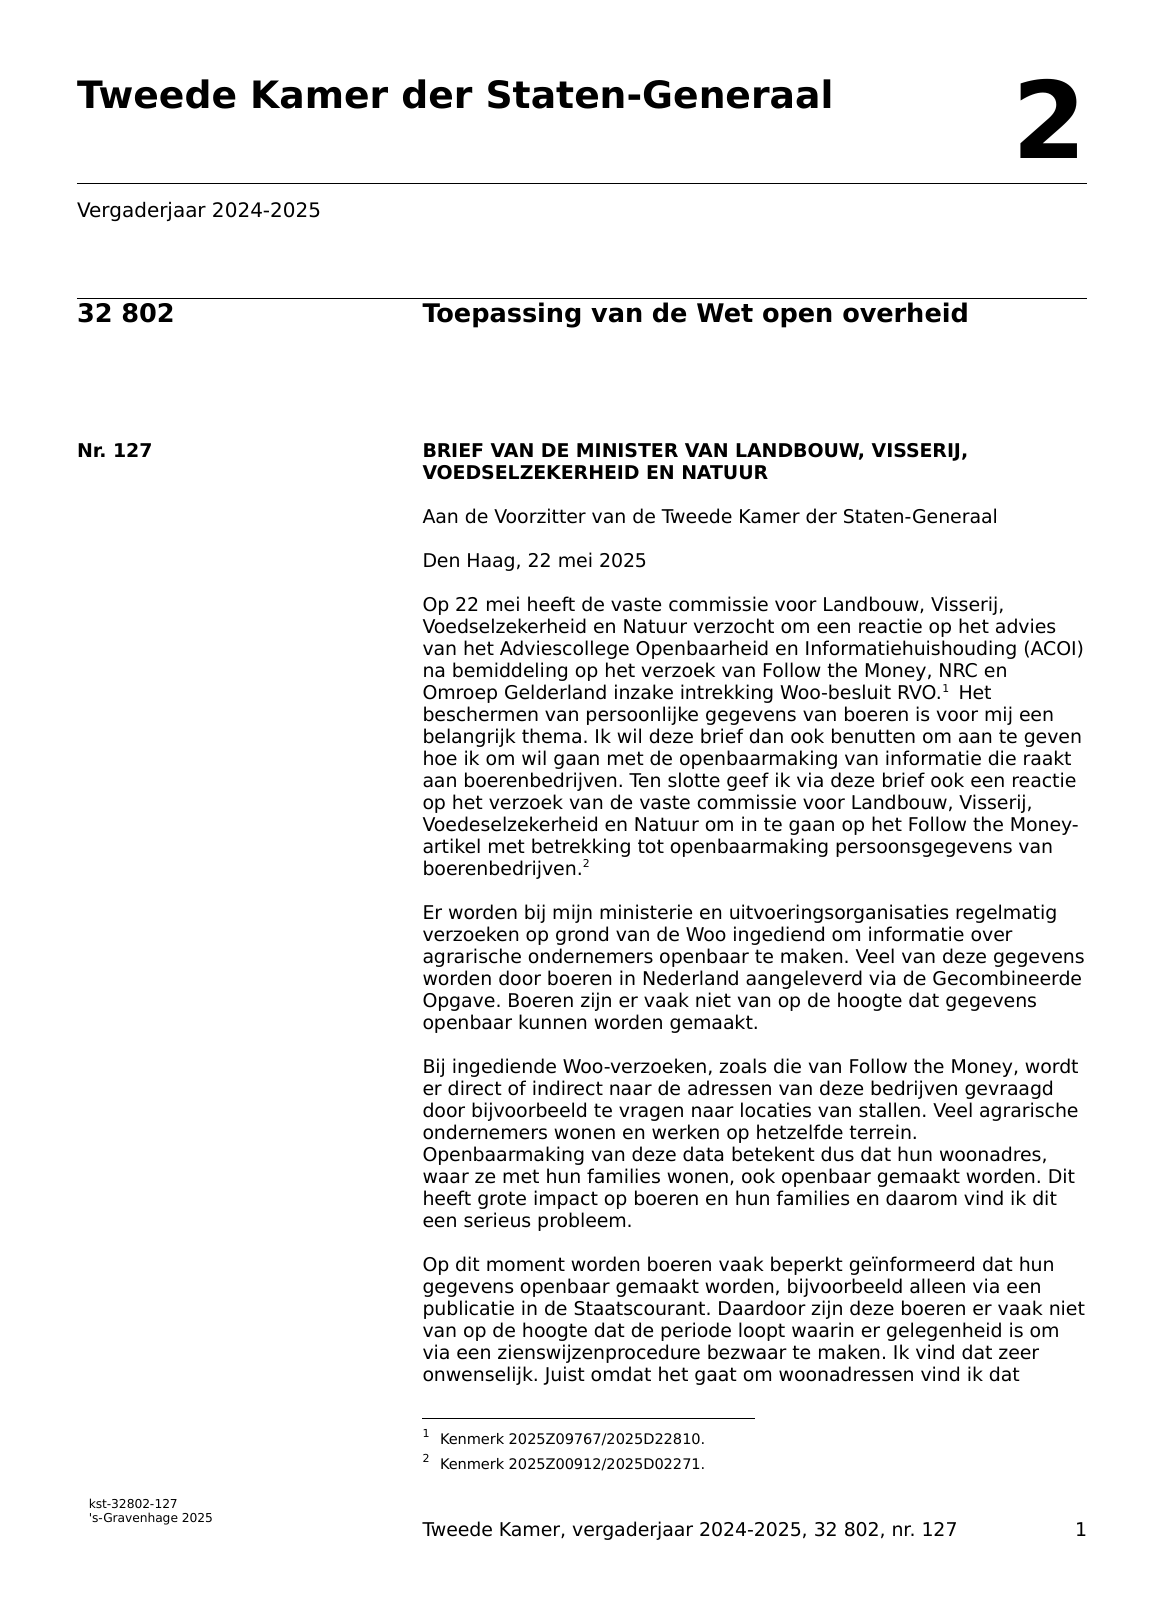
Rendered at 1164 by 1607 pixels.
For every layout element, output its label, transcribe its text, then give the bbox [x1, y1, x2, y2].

text Op dit moment worden boeren vaak beperkt geïnformeerd dat hun gegevens openbaar gemaakt worden, bijvoorbeeld alleen via een publicatie in de Staatscourant. Daardoor zijn deze boeren er vaak niet van op de hoogte dat de periode loopt waarin er gelegenheid is om via een zienswijzenprocedure bezwaar te maken. Ik vind dat zeer onwenselijk. Juist omdat het gaat om woonadressen vind ik dat [422, 1254, 1087, 1386]
text Den Haag, 22 mei 2025 [422, 550, 1087, 572]
text 's-Gravenhage 2025 [88, 1511, 323, 1525]
subtitle Nr. 127 BRIEF VAN DE MINISTER VAN LANDBOUW, VISSERIJ, VOEDSELZEKERHEID EN NATUUR [77, 440, 1087, 484]
text Kenmerk 2025Z09767/2025D22810. [422, 1427, 1087, 1449]
text Op 22 mei heeft de vaste commissie voor Landbouw, Visserij, Voedselzekerheid en Natuur verzocht om een reactie op het advies van het Adviescollege Openbaarheid en Informatiehuishouding (ACOI) na bemiddeling op het verzoek van Follow the Money, NRC en Omroep Gelderland inzake intrekking Woo-besluit RVO. Het beschermen van persoonlijke gegevens van boeren is voor mij een belangrijk thema. Ik wil deze brief dan ook benutten om aan te geven hoe ik om wil gaan met de openbaarmaking van informatie die raakt aan boerenbedrijven. Ten slotte geef ik via deze brief ook een reactie op het verzoek van de vaste commissie voor Landbouw, Visserij, Voedeselzekerheid en Natuur om in te gaan op het Follow the Money-artikel met betrekking tot openbaarmaking persoonsgegevens van boerenbedrijven. [422, 594, 1087, 880]
table_header Tweede Kamer der Staten-Generaal [77, 59, 886, 183]
subtitle 32 802 Toepassing van de Wet open overheid [77, 299, 1087, 329]
text Kenmerk 2025Z00912/2025D02271. [422, 1452, 1087, 1474]
text Aan de Voorzitter van de Tweede Kamer der Staten-Generaal [422, 506, 1087, 528]
table_cell Vergaderjaar 2024-2025 [77, 184, 1087, 298]
text kst-32802-127 [88, 1497, 323, 1511]
table_header 2 [886, 59, 1087, 183]
text Er worden bij mijn ministerie en uitvoeringsorganisaties regelmatig verzoeken op grond van de Woo ingediend om informatie over agrarische ondernemers openbaar te maken. Veel van deze gegevens worden door boeren in Nederland aangeleverd via de Gecombineerde Opgave. Boeren zijn er vaak niet van op de hoogte dat gegevens openbaar kunnen worden gemaakt. [422, 902, 1087, 1034]
text Bij ingediende Woo-verzoeken, zoals die van Follow the Money, wordt er direct of indirect naar de adressen van deze bedrijven gevraagd door bijvoorbeeld te vragen naar locaties van stallen. Veel agrarische ondernemers wonen en werken op hetzelfde terrein. Openbaarmaking van deze data betekent dus dat hun woonadres, waar ze met hun families wonen, ook openbaar gemaakt worden. Dit heeft grote impact op boeren en hun families en daarom vind ik dit een serieus probleem. [422, 1056, 1087, 1232]
